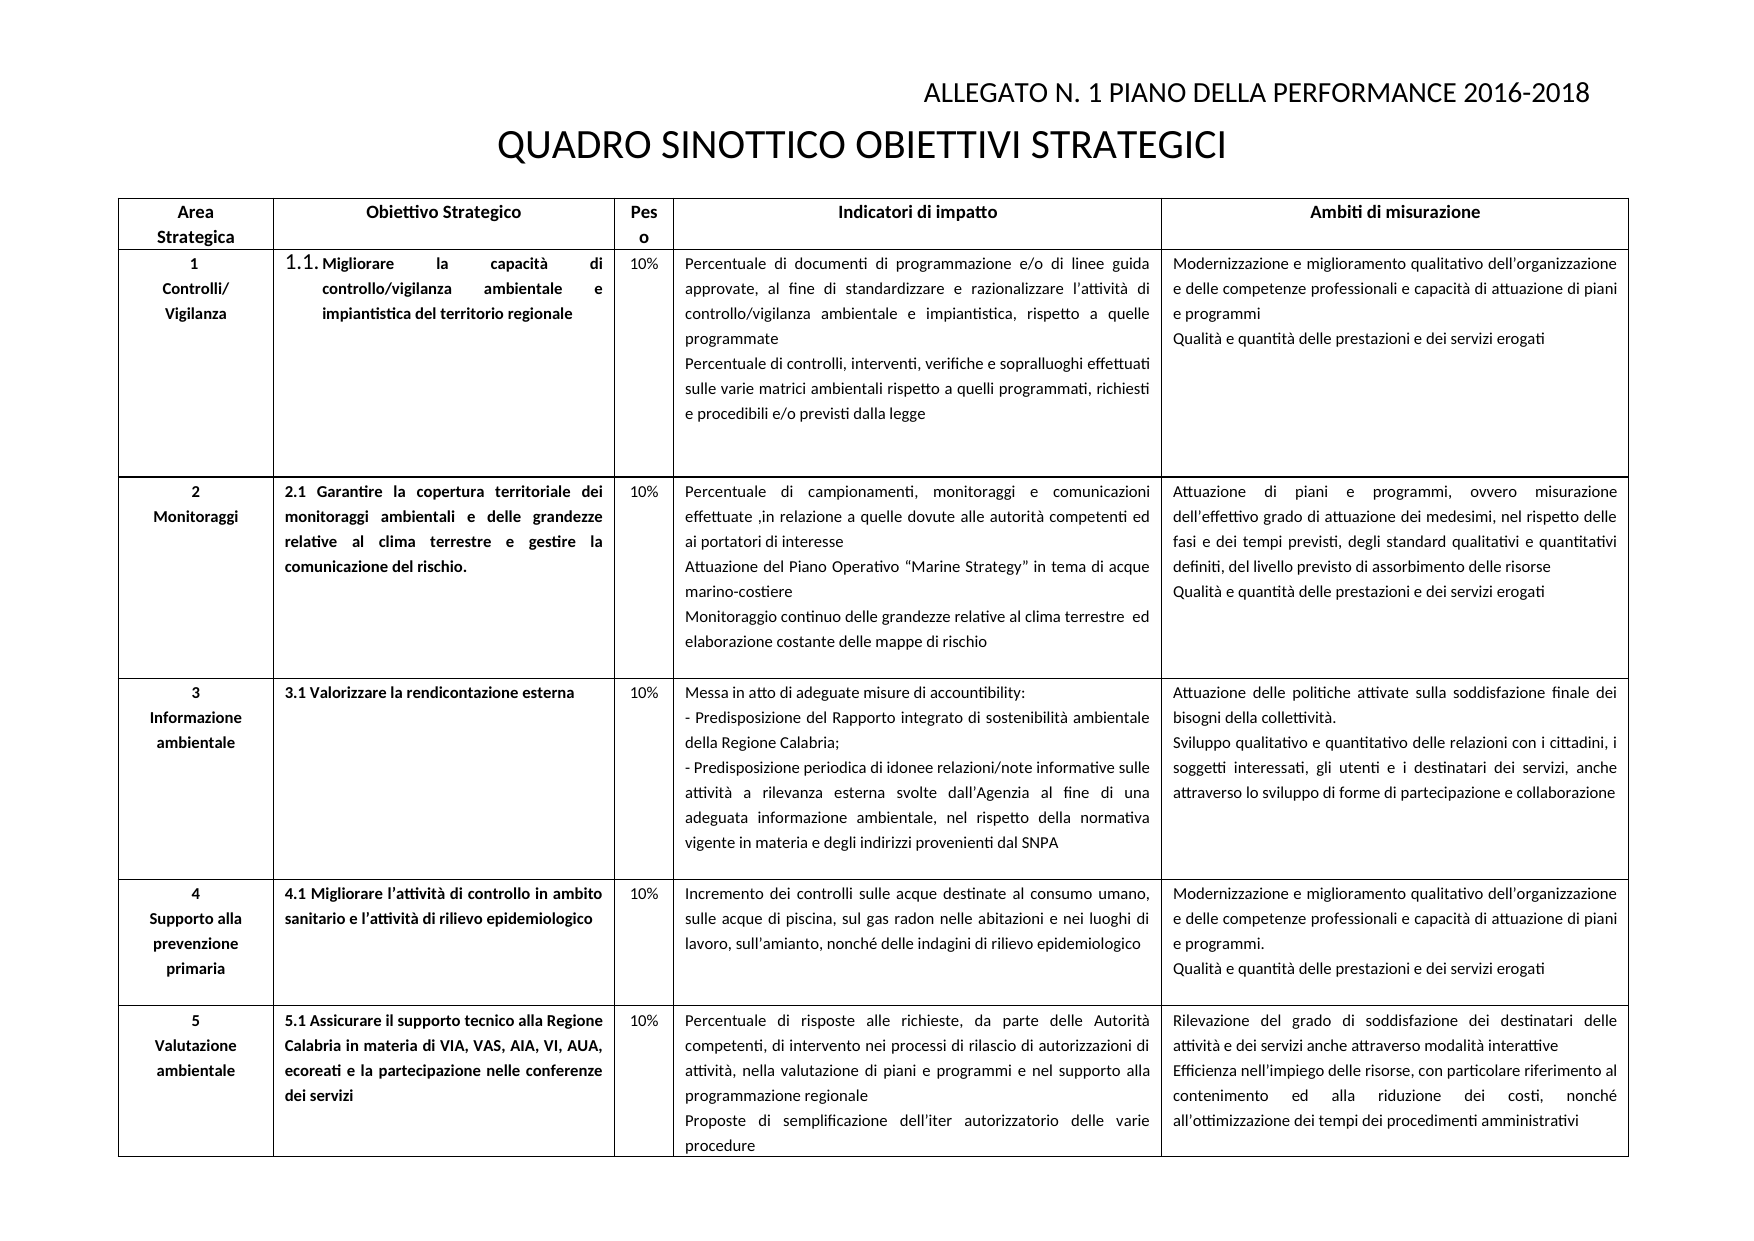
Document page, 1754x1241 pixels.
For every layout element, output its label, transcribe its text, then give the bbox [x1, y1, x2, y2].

table_cell 10% [615, 250, 673, 476]
table_cell Migliorare la capacità di controllo/vigilanza ambientale e impiantistica del territorio regionale [274, 250, 614, 476]
table_cell 10% [615, 679, 673, 878]
table_cell 5 Valutazione ambientale [119, 1006, 273, 1156]
table_cell 10% [615, 880, 673, 1005]
table_cell Modernizzazione e miglioramento qualitativo dell’organizzazione e delle competenze professionali e capacità di attuazione di piani e programmi Qualità e quantità delle prestazioni e dei servizi erogati [1162, 250, 1628, 476]
table_cell Percentuale di campionamenti, monitoraggi e comunicazioni effettuate ,in relazione a quelle dovute alle autorità competenti ed ai portatori di interesse Attuazione del Piano Operativo “Marine Strategy” in tema di acque marino-costiere Monitoraggio continuo delle grandezze relative al clima terrestre ed elaborazione costante delle mappe di rischio [674, 478, 1161, 677]
table_cell Incremento dei controlli sulle acque destinate al consumo umano, sulle acque di piscina, sul gas radon nelle abitazioni e nei luoghi di lavoro, sull’amianto, nonché delle indagini di rilievo epidemiologico [674, 880, 1161, 1005]
table_cell 10% [615, 1006, 673, 1156]
table_cell 2 Monitoraggi [119, 478, 273, 677]
table_cell Percentuale di documenti di programmazione e/o di linee guida approvate, al fine di standardizzare e razionalizzare l’attività di controllo/vigilanza ambientale e impiantistica, rispetto a quelle programmate Percentuale di controlli, interventi, verifiche e sopralluoghi effettuati sulle varie matrici ambientali rispetto a quelli programmati, richiesti e procedibili e/o previsti dalla legge [674, 250, 1161, 476]
table_cell Percentuale di risposte alle richieste, da parte delle Autorità competenti, di intervento nei processi di rilascio di autorizzazioni di attività, nella valutazione di piani e programmi e nel supporto alla programmazione regionale Proposte di semplificazione dell’iter autorizzatorio delle varie procedure [674, 1006, 1161, 1156]
table_cell 3 Informazione ambientale [119, 679, 273, 878]
table_cell 1 Controlli/ Vigilanza [119, 250, 273, 476]
table_cell Messa in atto di adeguate misure di accountibility: - Predisposizione del Rapporto integrato di sostenibilità ambientale della Regione Calabria; - Predisposizione periodica di idonee relazioni/note informative sulle attività a rilevanza esterna svolte dall’Agenzia al fine di una adeguata informazione ambientale, nel rispetto della normativa vigente in materia e degli indirizzi provenienti dal SNPA [674, 679, 1161, 878]
table_cell 10% [615, 478, 673, 677]
table_header Ambiti di misurazione [1162, 199, 1628, 248]
table_cell Rilevazione del grado di soddisfazione dei destinatari delle attività e dei servizi anche attraverso modalità interattive Efficienza nell’impiego delle risorse, con particolare riferimento al contenimento ed alla riduzione dei costi, nonché all’ottimizzazione dei tempi dei procedimenti amministrativi [1162, 1006, 1628, 1156]
table_cell Attuazione delle politiche attivate sulla soddisfazione finale dei bisogni della collettività. Sviluppo qualitativo e quantitativo delle relazioni con i cittadini, i soggetti interessati, gli utenti e i destinatari dei servizi, anche attraverso lo sviluppo di forme di partecipazione e collaborazione [1162, 679, 1628, 878]
table_header Indicatori di impatto [674, 199, 1161, 248]
table_cell 4 Supporto alla prevenzione primaria [119, 880, 273, 1005]
table_header Peso [615, 199, 673, 248]
table_header Obiettivo Strategico [274, 199, 614, 248]
table_cell 4.1 Migliorare l’attività di controllo in ambito sanitario e l’attività di rilievo epidemiologico [274, 880, 614, 1005]
table_cell 2.1 Garantire la copertura territoriale dei monitoraggi ambientali e delle grandezze relative al clima terrestre e gestire la comunicazione del rischio. [274, 478, 614, 677]
table_cell 5.1 Assicurare il supporto tecnico alla Regione Calabria in materia di VIA, VAS, AIA, VI, AUA, ecoreati e la partecipazione nelle conferenze dei servizi [274, 1006, 614, 1156]
table_cell Modernizzazione e miglioramento qualitativo dell’organizzazione e delle competenze professionali e capacità di attuazione di piani e programmi. Qualità e quantità delle prestazioni e dei servizi erogati [1162, 880, 1628, 1005]
table_header Area Strategica [119, 199, 273, 248]
table_cell 3.1 Valorizzare la rendicontazione esterna [274, 679, 614, 878]
table_cell Attuazione di piani e programmi, ovvero misurazione dell’effettivo grado di attuazione dei medesimi, nel rispetto delle fasi e dei tempi previsti, degli standard qualitativi e quantitativi definiti, del livello previsto di assorbimento delle risorse Qualità e quantità delle prestazioni e dei servizi erogati [1162, 478, 1628, 677]
text QUADRO SINOTTICO OBIETTIVI STRATEGICI [118, 118, 1606, 169]
